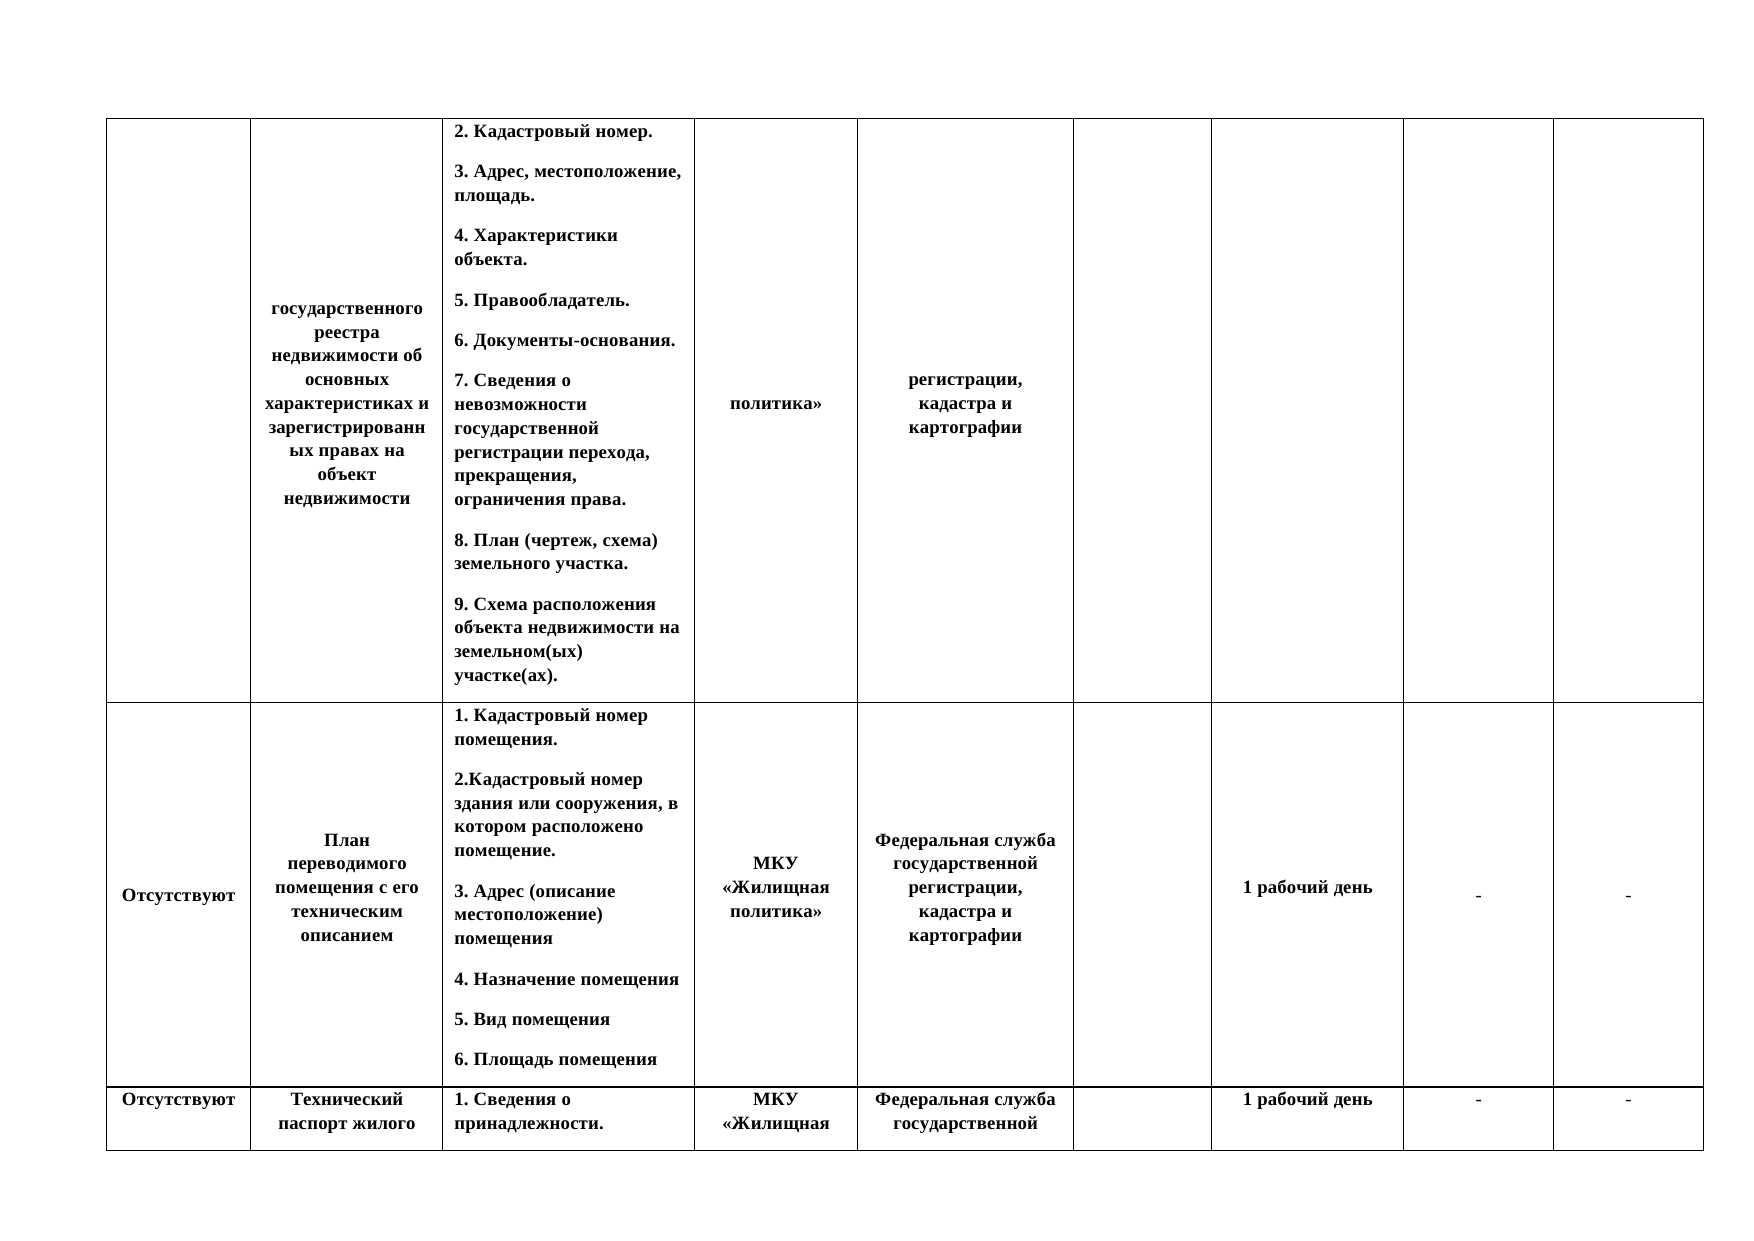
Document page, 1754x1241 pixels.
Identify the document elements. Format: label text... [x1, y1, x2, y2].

table_cell - [1554, 119, 1703, 702]
table_cell - [1404, 1088, 1553, 1150]
table_cell Отсутствуют [107, 703, 250, 1086]
table_cell - [1404, 703, 1553, 1086]
table_cell - [1554, 703, 1703, 1086]
table_cell [1074, 703, 1211, 1086]
table_cell План переводимого помещения с его техническим описанием [251, 703, 442, 1086]
table_cell 1 рабочий день [1212, 1088, 1403, 1150]
table_cell [1074, 1088, 1211, 1150]
table_cell 2. Кадастровый номер. 3. Адрес, местоположение, площадь. 4. Характеристики объекта. 5. Правообладатель. 6. Документы-основания. 7. Сведения о невозможности государственной регистрации перехода, прекращения, ограничения права. 8. План (чертеж, схема) земельного участка. 9. Схема расположения объекта недвижимости на земельном(ых) участке(ах). [443, 119, 694, 702]
table_cell Отсутствуют [107, 1088, 250, 1150]
table_cell - [1404, 119, 1553, 702]
table_cell Федеральная служба государственной регистрации, кадастра и картографии [858, 703, 1073, 1086]
table_cell - [1554, 1088, 1703, 1150]
table_cell 1. Сведения о принадлежности. [443, 1088, 694, 1150]
table_cell [107, 119, 250, 702]
table_cell регистрации, кадастра и картографии [858, 119, 1073, 702]
table_cell 1. Кадастровый номер помещения. 2.Кадастровый номер здания или сооружения, в котором расположено помещение. 3. Адрес (описание местоположение) помещения 4. Назначение помещения 5. Вид помещения 6. Площадь помещения [443, 703, 694, 1086]
table_cell [1212, 119, 1403, 702]
table_cell Федеральная служба государственной [858, 1088, 1073, 1150]
table_cell [1074, 119, 1211, 702]
table_cell государственного реестра недвижимости об основных характеристиках и зарегистрированных правах на объект недвижимости [251, 119, 442, 702]
table_cell 1 рабочий день [1212, 703, 1403, 1086]
table_cell Технический паспорт жилого [251, 1088, 442, 1150]
table_cell политика» [695, 119, 857, 702]
table_cell МКУ «Жилищная политика» [695, 703, 857, 1086]
table_cell МКУ «Жилищная [695, 1088, 857, 1150]
